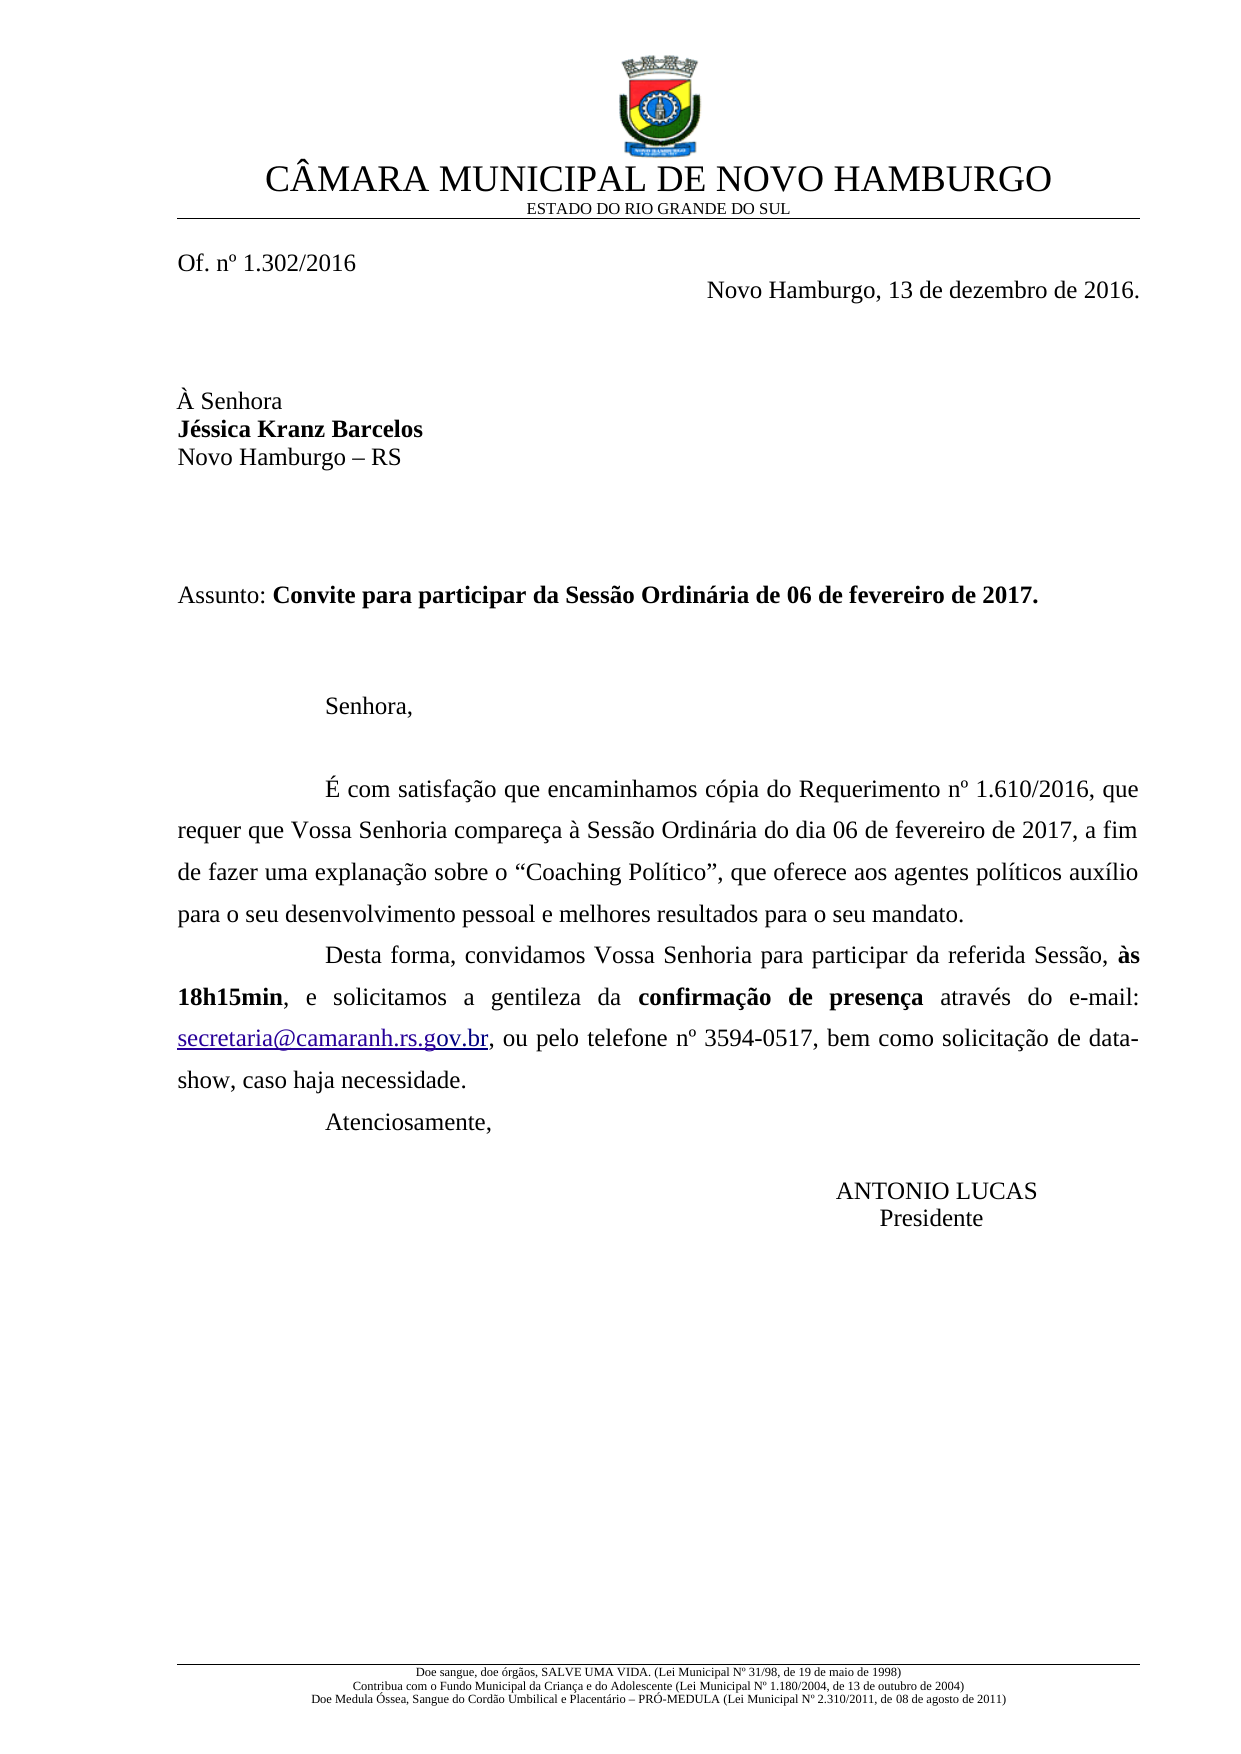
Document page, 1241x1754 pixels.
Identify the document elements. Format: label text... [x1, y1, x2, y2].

text Desta forma, convidamos Vossa Senhoria para participar da referida Sessão, às 18h15min, e solicitamos a gentileza da confirmação de presença através do e-mail: secretaria@camaranh.rs.gov.br, ou pelo telefone nº 3594-0517, bem como solicitação de data-show, caso haja necessidade. [177, 941, 1140, 1094]
text Novo Hamburgo, 13 de dezembro de 2016. [177, 276, 1140, 304]
text Presidente [179, 1204, 1140, 1232]
picture [612, 47, 705, 163]
text Novo Hamburgo – RS [177, 443, 1140, 470]
text Senhora, [177, 692, 1140, 720]
text Atenciosamente, [177, 1108, 1140, 1135]
text Of. nº 1.302/2016 [177, 249, 1140, 276]
text Jéssica Kranz Barcelos [177, 415, 1140, 443]
text À Senhora [176, 387, 1140, 415]
text ANTONIO LUCAS [179, 1177, 1140, 1204]
text Assunto: Convite para participar da Sessão Ordinária de 06 de fevereiro de 2017. [177, 581, 1140, 609]
text É com satisfação que encaminhamos cópia do Requerimento nº 1.610/2016, que requer que Vossa Senhoria compareça à Sessão Ordinária do dia 06 de fevereiro de 2017, a fim de fazer uma explanação sobre o “Coaching Político”, que oferece aos agentes políticos auxílio para o seu desenvolvimento pessoal e melhores resultados para o seu mandato. [177, 775, 1140, 927]
